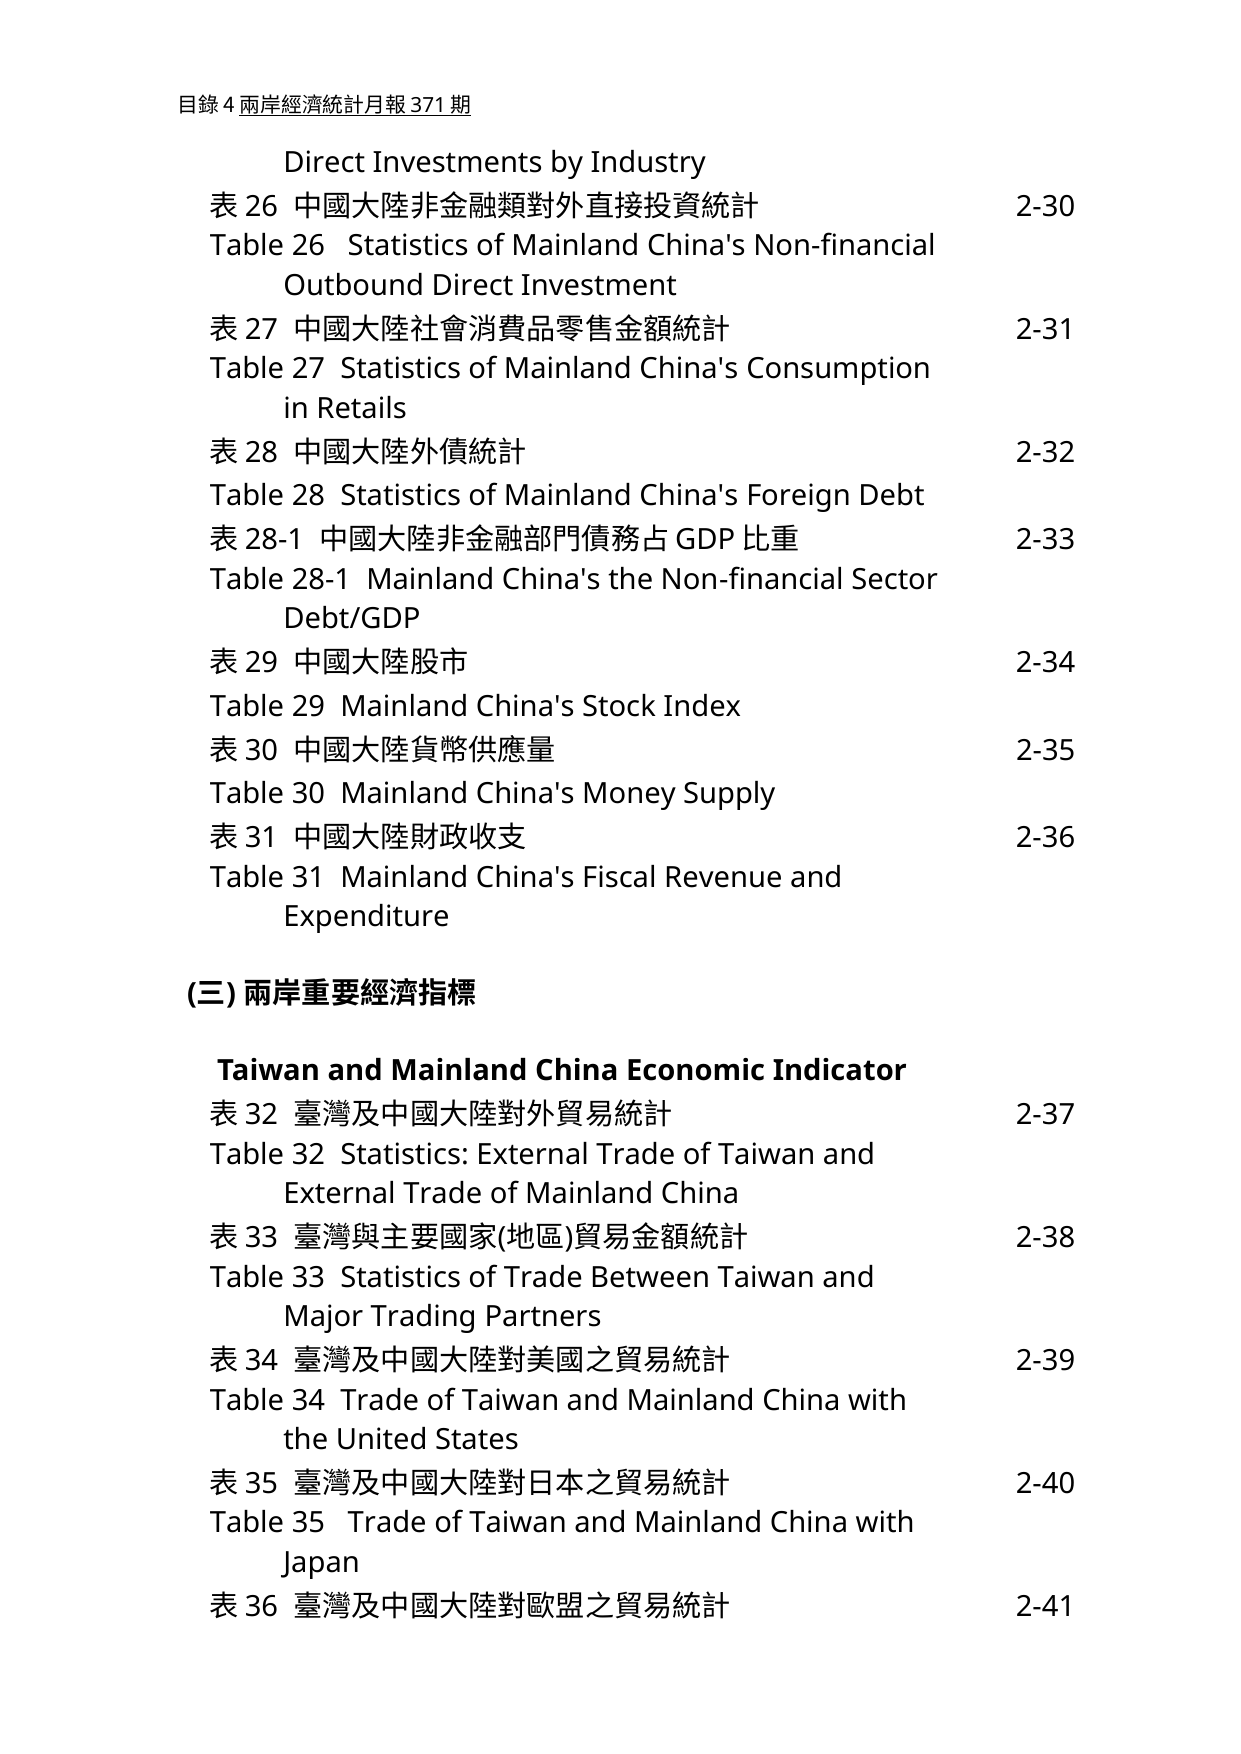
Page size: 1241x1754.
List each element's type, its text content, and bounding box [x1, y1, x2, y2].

table_cell [1201, 768, 1209, 812]
table_cell [1013, 1133, 1117, 1212]
table_cell [1179, 1580, 1201, 1624]
table_cell 表27 中國大陸社會消費品零售金額統計 [180, 303, 948, 347]
table_cell Table 26 Statistics of Mainland China's Non-financial Outbound Direct Investment [180, 224, 948, 303]
table_cell [1179, 1012, 1201, 1089]
table_cell [1179, 1378, 1201, 1457]
table_cell [1209, 1458, 1240, 1501]
table_cell [1201, 426, 1209, 470]
table_cell [948, 1133, 1013, 1212]
table_cell [1179, 224, 1201, 303]
table_cell [948, 1012, 1013, 1089]
table_cell [1013, 680, 1179, 724]
table_cell [1209, 1133, 1240, 1212]
table_cell [1179, 680, 1201, 724]
table_cell [1013, 1012, 1179, 1089]
table_cell [948, 426, 1013, 470]
table_cell [1201, 1133, 1209, 1212]
table_cell [948, 224, 1013, 303]
table_cell [1201, 224, 1209, 303]
table_cell 2-33 [1013, 514, 1179, 557]
table_cell [948, 768, 1013, 812]
table_cell [1117, 224, 1131, 303]
table_cell [1209, 514, 1240, 557]
table_cell [948, 347, 1013, 426]
table_cell Direct Investments by Industry [180, 141, 948, 180]
table_cell [1209, 1378, 1240, 1457]
table_cell [1179, 855, 1201, 934]
table_cell (三) 兩岸重要經濟指標 [180, 935, 948, 1012]
table_cell [1179, 1255, 1201, 1334]
table_cell [948, 1378, 1013, 1457]
table_cell [948, 855, 1013, 934]
table_cell [1209, 1335, 1240, 1378]
table_cell Table 27 Statistics of Mainland China's Consumption in Retails [180, 347, 948, 426]
table_cell 表26 中國大陸非金融類對外直接投資統計 [180, 180, 948, 224]
table_cell [1179, 1133, 1201, 1212]
table_cell 表28-1 中國大陸非金融部門債務占GDP比重 [180, 514, 948, 557]
table_cell [948, 514, 1013, 557]
table_cell [1209, 935, 1240, 1012]
table_cell [1201, 935, 1209, 1012]
table_cell 表31 中國大陸財政收支 [180, 812, 948, 855]
table_cell [1201, 1335, 1209, 1378]
table_cell 表35 臺灣及中國大陸對日本之貿易統計 [180, 1458, 948, 1501]
table_cell [1179, 1335, 1201, 1378]
table_cell [1201, 1255, 1209, 1334]
table_cell 2-39 [1013, 1335, 1179, 1378]
table_cell [1209, 141, 1240, 180]
table_cell 2-30 [1013, 180, 1179, 224]
table_cell 2-34 [1013, 637, 1179, 680]
table_cell [1209, 347, 1240, 426]
table_cell [1179, 426, 1201, 470]
table_cell [1209, 426, 1240, 470]
table_cell Table 33 Statistics of Trade Between Taiwan and Major Trading Partners [180, 1255, 948, 1334]
table_cell [1013, 935, 1179, 1012]
table_cell 表36 臺灣及中國大陸對歐盟之貿易統計 [180, 1580, 948, 1624]
table_cell [1201, 514, 1209, 557]
table_cell [1201, 724, 1209, 768]
table_cell [1209, 1212, 1240, 1255]
table_cell [1117, 141, 1131, 180]
table_cell Table 29 Mainland China's Stock Index [180, 680, 948, 724]
table_cell [948, 1458, 1013, 1501]
table_cell [1179, 470, 1201, 514]
table_cell 2-37 [1013, 1089, 1179, 1132]
table_cell [948, 1501, 1013, 1580]
table_cell [948, 1212, 1013, 1255]
table_cell [1209, 558, 1240, 637]
table_cell Table 34 Trade of Taiwan and Mainland China with the United States [180, 1378, 948, 1457]
table_cell Table 31 Mainland China's Fiscal Revenue and Expenditure [180, 855, 948, 934]
table_cell [1179, 1089, 1201, 1132]
table_cell 2-31 [1013, 303, 1179, 347]
table_cell [1201, 1212, 1209, 1255]
table_cell Table 28-1 Mainland China's the Non‑financial Sector Debt/GDP [180, 558, 948, 637]
table_cell [1201, 180, 1209, 224]
table_cell 表33 臺灣與主要國家(地區)貿易金額統計 [180, 1212, 948, 1255]
table_cell [1179, 514, 1201, 557]
table_cell [1179, 1212, 1201, 1255]
table_cell 2-40 [1013, 1458, 1179, 1501]
table_cell [1013, 1378, 1179, 1457]
table_cell [1179, 935, 1201, 1012]
table_cell [1201, 141, 1209, 180]
table_cell Table 32 Statistics: External Trade of Taiwan and External Trade of Mainland China [180, 1133, 948, 1212]
table_cell [1179, 558, 1201, 637]
table_cell [1201, 855, 1209, 934]
table_cell [1013, 768, 1179, 812]
table_cell [948, 1580, 1013, 1624]
table_cell [1201, 470, 1209, 514]
table_cell Table 35 Trade of Taiwan and Mainland China with Japan [180, 1501, 948, 1580]
table_cell [1209, 855, 1240, 934]
table_cell [1013, 470, 1179, 514]
table_cell 2-36 [1013, 812, 1179, 855]
table_cell 2-38 [1013, 1212, 1179, 1255]
table_cell [948, 724, 1013, 768]
table_cell [948, 558, 1013, 637]
table_cell [948, 470, 1013, 514]
table_cell [1013, 141, 1117, 180]
table_cell [1209, 768, 1240, 812]
table_cell [1209, 637, 1240, 680]
table_cell [948, 812, 1013, 855]
table_cell [1013, 1501, 1179, 1580]
table_cell [1209, 680, 1240, 724]
table_cell [1179, 812, 1201, 855]
table_cell [1201, 1458, 1209, 1501]
table_cell [948, 303, 1013, 347]
table_cell [1013, 224, 1117, 303]
table_cell [1209, 724, 1240, 768]
table_cell 2-32 [1013, 426, 1179, 470]
table_cell [1209, 180, 1240, 224]
table_cell [1209, 1255, 1240, 1334]
table_cell [1201, 680, 1209, 724]
table_cell [1013, 1255, 1179, 1334]
table_cell [1209, 224, 1240, 303]
table_cell 表28 中國大陸外債統計 [180, 426, 948, 470]
table_cell [948, 680, 1013, 724]
table_cell [1179, 768, 1201, 812]
table_cell [1209, 812, 1240, 855]
table_cell 表29 中國大陸股市 [180, 637, 948, 680]
table_cell [1179, 180, 1201, 224]
table_cell [1201, 1378, 1209, 1457]
table_cell 2-35 [1013, 724, 1179, 768]
table_cell Taiwan and Mainland China Economic Indicator [180, 1012, 948, 1089]
table_cell [948, 141, 1013, 180]
table_cell [1131, 1133, 1179, 1212]
table_cell [1201, 637, 1209, 680]
table_cell [948, 180, 1013, 224]
table_cell [1209, 1580, 1240, 1624]
table_cell [948, 637, 1013, 680]
table_cell [948, 1335, 1013, 1378]
table_cell 2-41 [1013, 1580, 1179, 1624]
table_cell [1179, 724, 1201, 768]
table_cell [1179, 1501, 1201, 1580]
table_cell [1201, 558, 1209, 637]
table_cell [1201, 1012, 1209, 1089]
table_cell [1201, 1089, 1209, 1132]
table_cell [948, 935, 1013, 1012]
table_cell [1131, 224, 1179, 303]
table_cell 表32 臺灣及中國大陸對外貿易統計 [180, 1089, 948, 1132]
table_cell [1131, 141, 1179, 180]
table_cell 表34 臺灣及中國大陸對美國之貿易統計 [180, 1335, 948, 1378]
table_cell [1013, 558, 1179, 637]
table_cell Table 28 Statistics of Mainland China's Foreign Debt [180, 470, 948, 514]
table_cell [948, 1255, 1013, 1334]
table_cell [1209, 1089, 1240, 1132]
table_cell [1013, 347, 1179, 426]
table_cell [1201, 812, 1209, 855]
table_cell [1201, 303, 1209, 347]
table_cell [1209, 470, 1240, 514]
table_cell [1179, 1458, 1201, 1501]
table_cell [1201, 347, 1209, 426]
table_cell [1117, 1133, 1131, 1212]
table_cell [1209, 303, 1240, 347]
table_cell [1209, 1012, 1240, 1089]
table_cell [1179, 347, 1201, 426]
table_cell 表30 中國大陸貨幣供應量 [180, 724, 948, 768]
table_cell Table 30 Mainland China's Money Supply [180, 768, 948, 812]
table_cell [1179, 303, 1201, 347]
table_cell [1179, 637, 1201, 680]
table_cell [1013, 855, 1179, 934]
table_cell [1209, 1501, 1240, 1580]
table_cell [948, 1089, 1013, 1132]
table_cell [1201, 1580, 1209, 1624]
table_cell [1179, 141, 1201, 180]
table_cell [1201, 1501, 1209, 1580]
